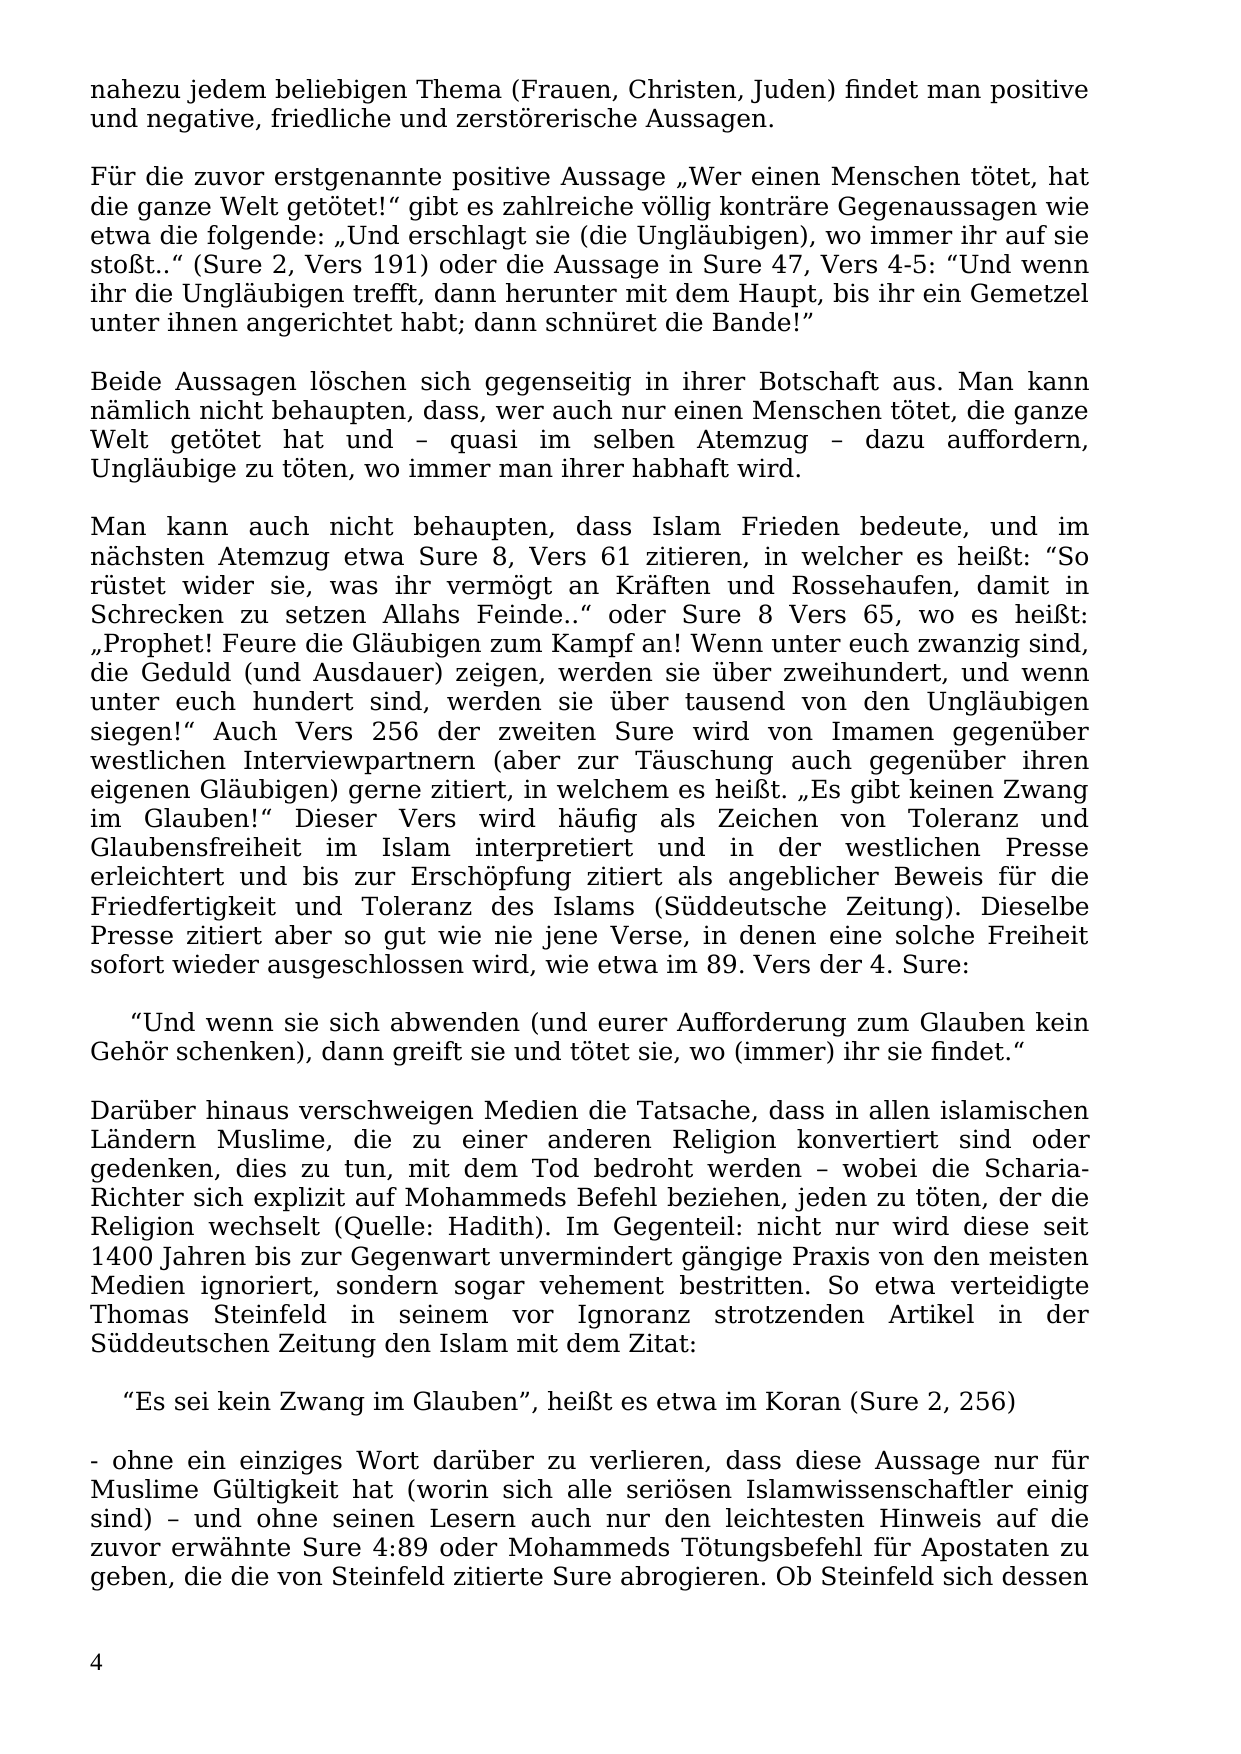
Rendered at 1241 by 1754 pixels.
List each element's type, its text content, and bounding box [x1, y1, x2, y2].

text “Es sei kein Zwang im Glauben”, heißt es etwa im Koran (Sure 2, 256) [90, 1387, 1091, 1417]
text Man kann auch nicht behaupten, dass Islam Frieden bedeute, und im nächsten Atemzug etwa Sure 8, Vers 61 zitieren, in welcher es heißt: “So rüstet wider sie, was ihr vermögt an Kräften und Rossehaufen, damit in Schrecken zu setzen Allahs Feinde..“ oder Sure 8 Vers 65, wo es heißt: „Prophet! Feure die Gläubigen zum Kampf an! Wenn unter euch zwanzig sind, die Geduld (und Ausdauer) zeigen, werden sie über zweihundert, und wenn unter euch hundert sind, werden sie über tausend von den Ungläubigen siegen!“ Auch Vers 256 der zweiten Sure wird von Imamen gegenüber westlichen Interviewpartnern (aber zur Täuschung auch gegenüber ihren eigenen Gläubigen) gerne zitiert, in welchem es heißt. „Es gibt keinen Zwang im Glauben!“ Dieser Vers wird häufig als Zeichen von Toleranz und Glaubensfreiheit im Islam interpretiert und in der westlichen Presse erleichtert und bis zur Erschöpfung zitiert als angeblicher Beweis für die Friedfertigkeit und Toleranz des Islams (Süddeutsche Zeitung). Dieselbe Presse zitiert aber so gut wie nie jene Verse, in denen eine solche Freiheit sofort wieder ausgeschlossen wird, wie etwa im 89. Vers der 4. Sure: [90, 512, 1091, 979]
text Für die zuvor erstgenannte positive Aussage „Wer einen Menschen tötet, hat die ganze Welt getötet!“ gibt es zahlreiche völlig konträre Gegenaussagen wie etwa die folgende: „Und erschlagt sie (die Ungläubigen), wo immer ihr auf sie stoßt..“ (Sure 2, Vers 191) oder die Aussage in Sure 47, Vers 4-5: “Und wenn ihr die Ungläubigen trefft, dann herunter mit dem Haupt, bis ihr ein Gemetzel unter ihnen angerichtet habt; dann schnüret die Bande!” [90, 162, 1091, 337]
text Beide Aussagen löschen sich gegenseitig in ihrer Botschaft aus. Man kann nämlich nicht behaupten, dass, wer auch nur einen Menschen tötet, die ganze Welt getötet hat und – quasi im selben Atemzug – dazu auffordern, Ungläubige zu töten, wo immer man ihrer habhaft wird. [90, 367, 1091, 483]
text - ohne ein einziges Wort darüber zu verlieren, dass diese Aussage nur für Muslime Gültigkeit hat (worin sich alle seriösen Islamwissenschaftler einig sind) – und ohne seinen Lesern auch nur den leichtesten Hinweis auf die zuvor erwähnte Sure 4:89 oder Mohammeds Tötungsbefehl für Apostaten zu geben, die die von Steinfeld zitierte Sure abrogieren. Ob Steinfeld sich dessen [90, 1446, 1091, 1592]
text Darüber hinaus verschweigen Medien die Tatsache, dass in allen islamischen Ländern Muslime, die zu einer anderen Religion konvertiert sind oder gedenken, dies zu tun, mit dem Tod bedroht werden – wobei die Scharia-Richter sich explizit auf Mohammeds Befehl beziehen, jeden zu töten, der die Religion wechselt (Quelle: Hadith). Im Gegenteil: nicht nur wird diese seit 1400 Jahren bis zur Gegenwart unvermindert gängige Praxis von den meisten Medien ignoriert, sondern sogar vehement bestritten. So etwa verteidigte Thomas Steinfeld in seinem vor Ignoranz strotzenden Artikel in der Süddeutschen Zeitung den Islam mit dem Zitat: [90, 1096, 1091, 1358]
text “Und wenn sie sich abwenden (und eurer Aufforderung zum Glauben kein Gehör schenken), dann greift sie und tötet sie, wo (immer) ihr sie findet.“ [90, 1008, 1091, 1067]
text nahezu jedem beliebigen Thema (Frauen, Christen, Juden) findet man positive und negative, friedliche und zerstörerische Aussagen. [90, 75, 1091, 133]
